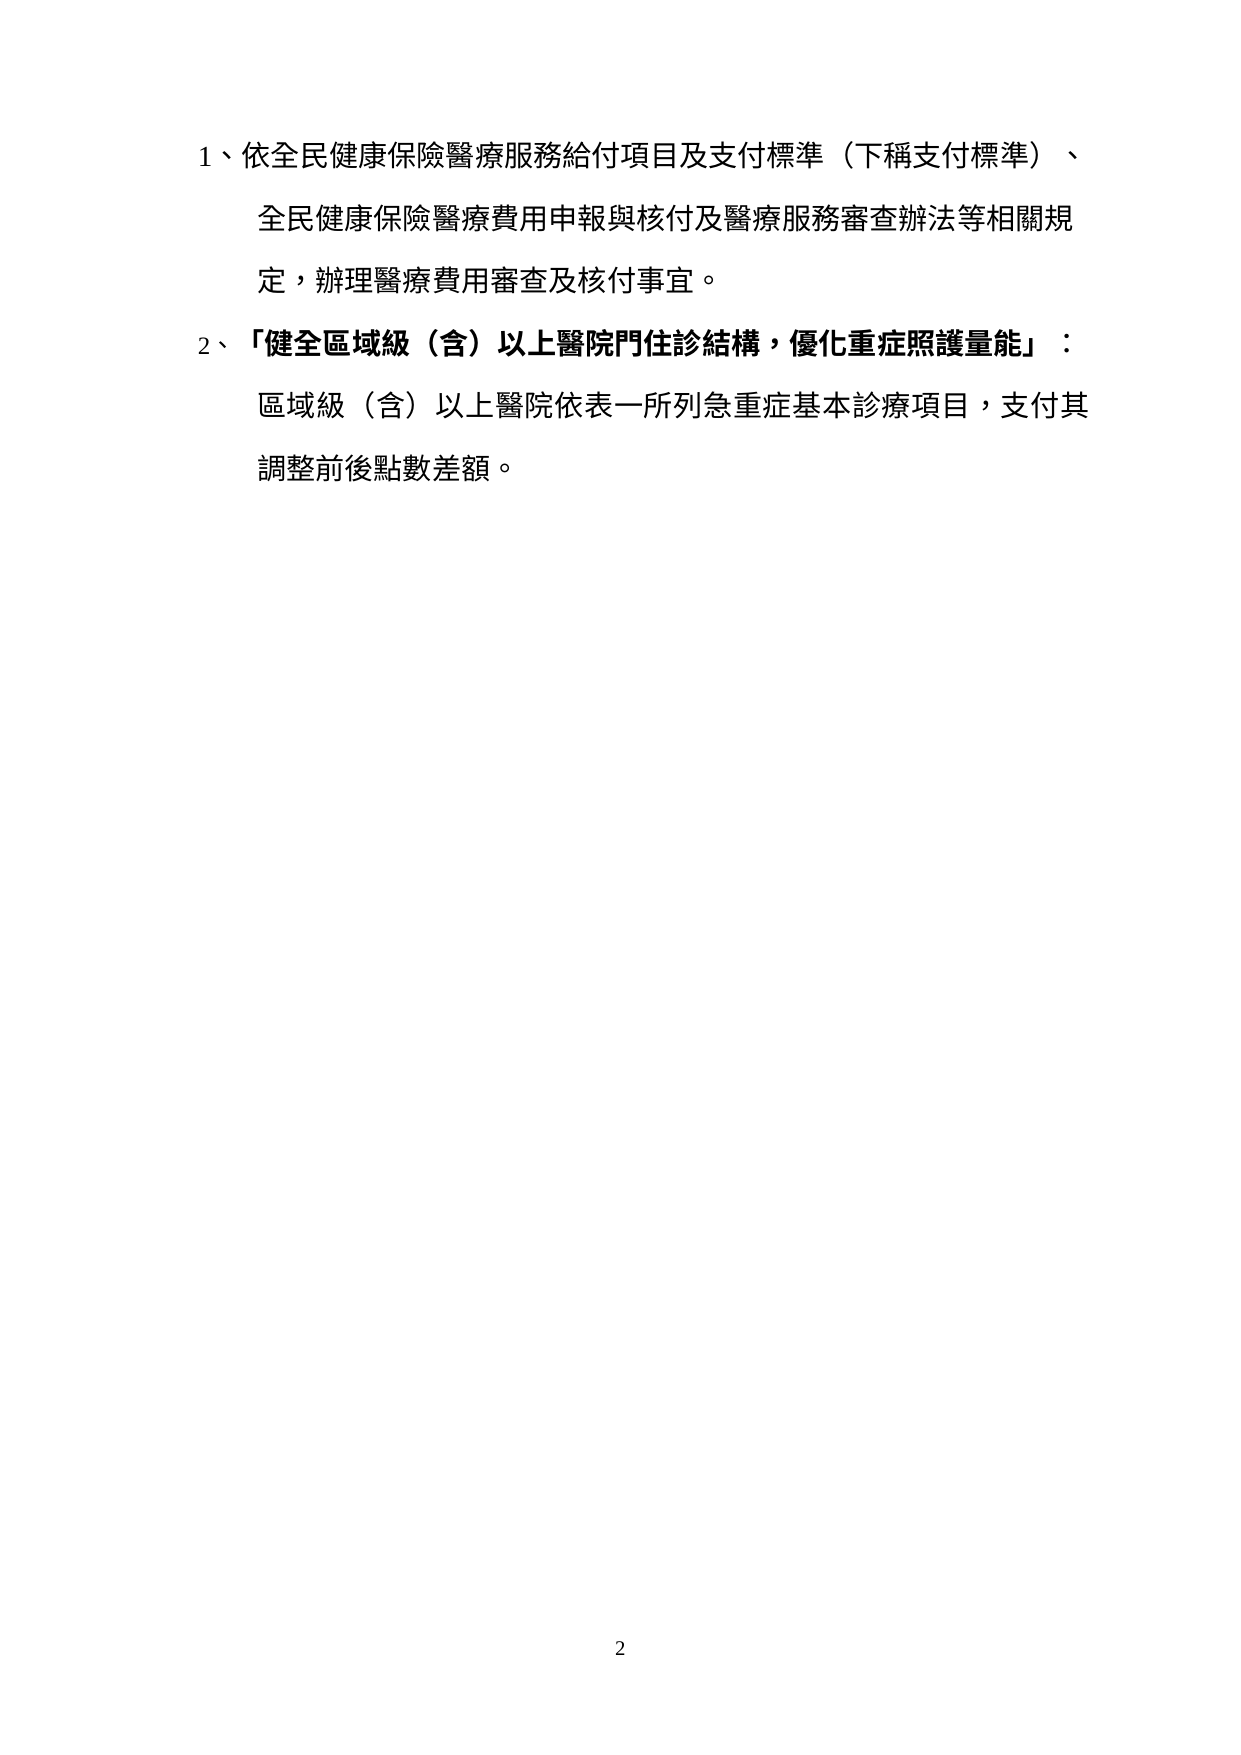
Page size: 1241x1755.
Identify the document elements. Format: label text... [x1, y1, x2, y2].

list 「健全區域級（含）以上醫院門住診結構，優化重症照護量能」： [198, 300, 1093, 362]
list 依全民健康保險醫療服務給付項目及支付標準（下稱支付標準）、全民健康保險醫療費用申報與核付及醫療服務審查辦法等相關規定，辦理醫療費用審查及核付事宜。 [198, 112, 1093, 300]
text 區域級（含）以上醫院依表一所列急重症基本診療項目，支付其調整前後點數差額。 [257, 362, 1093, 487]
